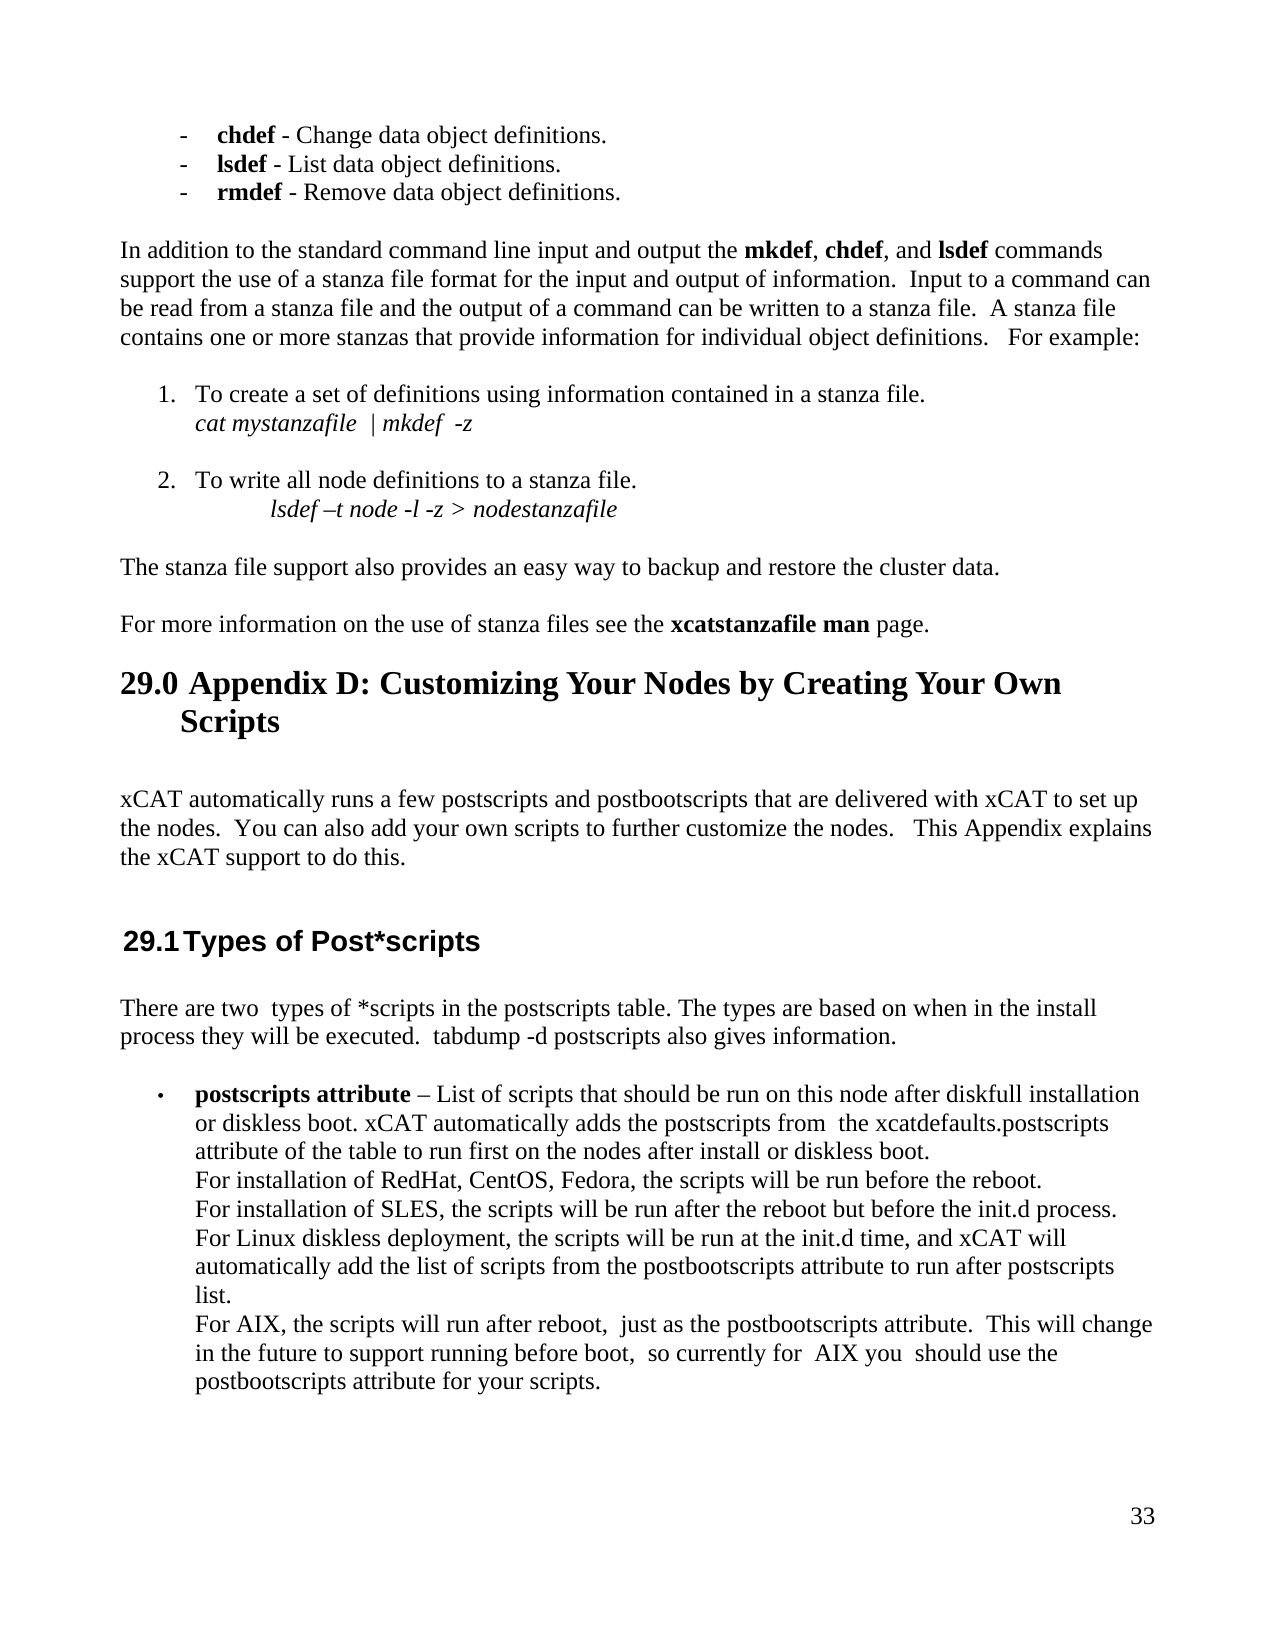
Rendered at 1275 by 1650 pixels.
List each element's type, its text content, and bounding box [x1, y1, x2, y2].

text xCAT automatically runs a few postscripts and postbootscripts that are delivered with xCAT to set up the nodes. You can also add your own scripts to further customize the nodes. This Appendix explains the xCAT support to do this. [120, 784, 1155, 870]
text For more information on the use of stanza files see the xcatstanzafile man page. [120, 609, 1155, 638]
text There are two types of *scripts in the postscripts table. The types are based on when in the install process they will be executed. tabdump -d postscripts also gives information. [120, 993, 1155, 1050]
list For installation of SLES, the scripts will be run after the reboot but before the init.d process. For Linux diskless deployment, the scripts will be run at the init.d time, and xCAT will automatically add the list of scripts from the postbootscripts attribute to run after postscripts list. [157, 1194, 1155, 1309]
text In addition to the standard command line input and output the mkdef, chdef, and lsdef commands support the use of a stanza file format for the input and output of information. Input to a command can be read from a stanza file and the output of a command can be written to a stanza file. A stanza file contains one or more stanzas that provide information for individual object definitions. For example: [120, 235, 1155, 350]
list postscripts attribute – List of scripts that should be run on this node after diskfull installation or diskless boot. xCAT automatically adds the postscripts from the xcatdefaults.postscripts attribute of the table to run first on the nodes after install or diskless boot. [157, 1079, 1155, 1165]
text The stanza file support also provides an easy way to backup and restore the cluster data. [120, 552, 1155, 580]
list For installation of RedHat, CentOS, Fedora, the scripts will be run before the reboot. [157, 1165, 1155, 1194]
text cat mystanzafile | mkdef -z [195, 408, 1155, 437]
list For AIX, the scripts will run after reboot, just as the postbootscripts attribute. This will change in the future to support running before boot, so currently for AIX you should use the postbootscripts attribute for your scripts. [157, 1309, 1155, 1395]
subtitle Appendix D: Customizing Your Nodes by Creating Your Own Scripts [120, 663, 1155, 739]
list lsdef - List data object definitions. [179, 149, 1155, 177]
list rmdef - Remove data object definitions. [179, 177, 1155, 206]
subtitle Types of Post*scripts [123, 924, 1155, 958]
list chdef - Change data object definitions. [179, 120, 1155, 149]
list To write all node definitions to a stanza file. [157, 465, 1155, 494]
list lsdef –t node -l -z > nodestanzafile [232, 494, 1155, 523]
list To create a set of definitions using information contained in a stanza file. [157, 379, 1155, 408]
